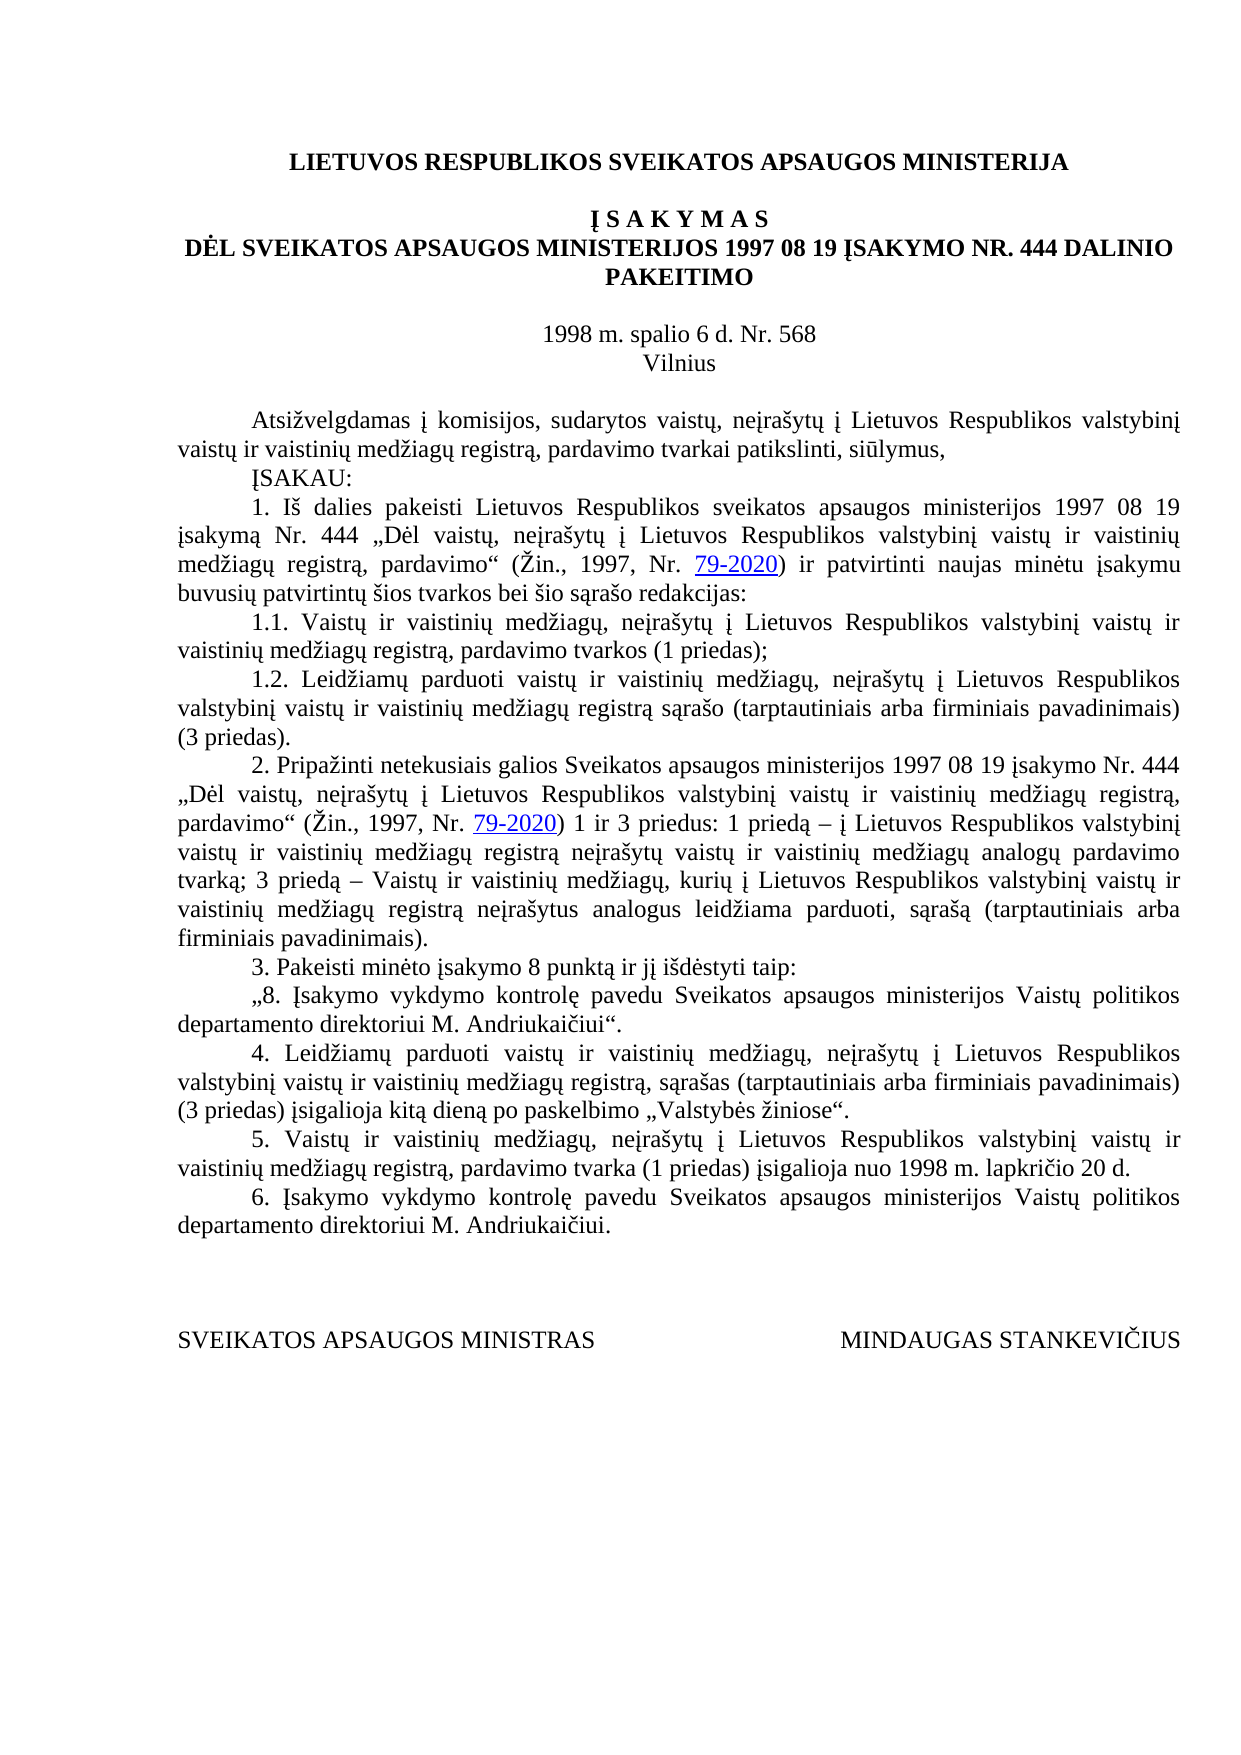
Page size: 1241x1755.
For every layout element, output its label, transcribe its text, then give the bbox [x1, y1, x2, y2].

text 6. Įsakymo vykdymo kontrolę pavedu Sveikatos apsaugos ministerijos Vaistų politikos departamento direktoriui M. Andriukaičiui. [177, 1182, 1181, 1239]
text 1.1. Vaistų ir vaistinių medžiagų, neįrašytų į Lietuvos Respublikos valstybinį vaistų ir vaistinių medžiagų registrą, pardavimo tvarkos (1 priedas); [177, 607, 1181, 664]
text Atsižvelgdamas į komisijos, sudarytos vaistų, neįrašytų į Lietuvos Respublikos valstybinį vaistų ir vaistinių medžiagų registrą, pardavimo tvarkai patikslinti, siūlymus, [177, 406, 1181, 463]
text DĖL SVEIKATOS APSAUGOS MINISTERIJOS 1997 08 19 ĮSAKYMO NR. 444 DALINIO PAKEITIMO [177, 233, 1181, 291]
text 1.2. Leidžiamų parduoti vaistų ir vaistinių medžiagų, neįrašytų į Lietuvos Respublikos valstybinį vaistų ir vaistinių medžiagų registrą sąrašo (tarptautiniais arba firminiais pavadinimais) (3 priedas). [177, 664, 1181, 751]
text ĮSAKAU: [177, 463, 1181, 492]
text LIETUVOS RESPUBLIKOS SVEIKATOS APSAUGOS MINISTERIJA [177, 147, 1181, 176]
text 4. Leidžiamų parduoti vaistų ir vaistinių medžiagų, neįrašytų į Lietuvos Respublikos valstybinį vaistų ir vaistinių medžiagų registrą, sąrašas (tarptautiniais arba firminiais pavadinimais) (3 priedas) įsigalioja kitą dieną po paskelbimo „Valstybės žiniose“. [177, 1038, 1181, 1124]
text 3. Pakeisti minėto įsakymo 8 punktą ir jį išdėstyti taip: [177, 952, 1181, 981]
text Sveikatos apsaugos Ministras Mindaugas Stankevičius [177, 1326, 1181, 1354]
text 1. Iš dalies pakeisti Lietuvos Respublikos sveikatos apsaugos ministerijos 1997 08 19 įsakymą Nr. 444 „Dėl vaistų, neįrašytų į Lietuvos Respublikos valstybinį vaistų ir vaistinių medžiagų registrą, pardavimo“ (Žin., 1997, Nr. 79-2020) ir patvirtinti naujas minėtu įsakymu buvusių patvirtintų šios tvarkos bei šio sąrašo redakcijas: [177, 492, 1181, 607]
text 1998 m. spalio 6 d. Nr. 568 [177, 319, 1181, 348]
text 5. Vaistų ir vaistinių medžiagų, neįrašytų į Lietuvos Respublikos valstybinį vaistų ir vaistinių medžiagų registrą, pardavimo tvarka (1 priedas) įsigalioja nuo 1998 m. lapkričio 20 d. [177, 1124, 1181, 1182]
text „8. Įsakymo vykdymo kontrolę pavedu Sveikatos apsaugos ministerijos Vaistų politikos departamento direktoriui M. Andriukaičiui“. [177, 981, 1181, 1038]
text 2. Pripažinti netekusiais galios Sveikatos apsaugos ministerijos 1997 08 19 įsakymo Nr. 444 „Dėl vaistų, neįrašytų į Lietuvos Respublikos valstybinį vaistų ir vaistinių medžiagų registrą, pardavimo“ (Žin., 1997, Nr. 79-2020) 1 ir 3 priedus: 1 priedą – į Lietuvos Respublikos valstybinį vaistų ir vaistinių medžiagų registrą neįrašytų vaistų ir vaistinių medžiagų analogų pardavimo tvarką; 3 priedą – Vaistų ir vaistinių medžiagų, kurių į Lietuvos Respublikos valstybinį vaistų ir vaistinių medžiagų registrą neįrašytus analogus leidžiama parduoti, sąrašą (tarptautiniais arba firminiais pavadinimais). [177, 751, 1181, 952]
text Vilnius [177, 348, 1181, 377]
text Į S A K Y M A S [177, 204, 1181, 233]
